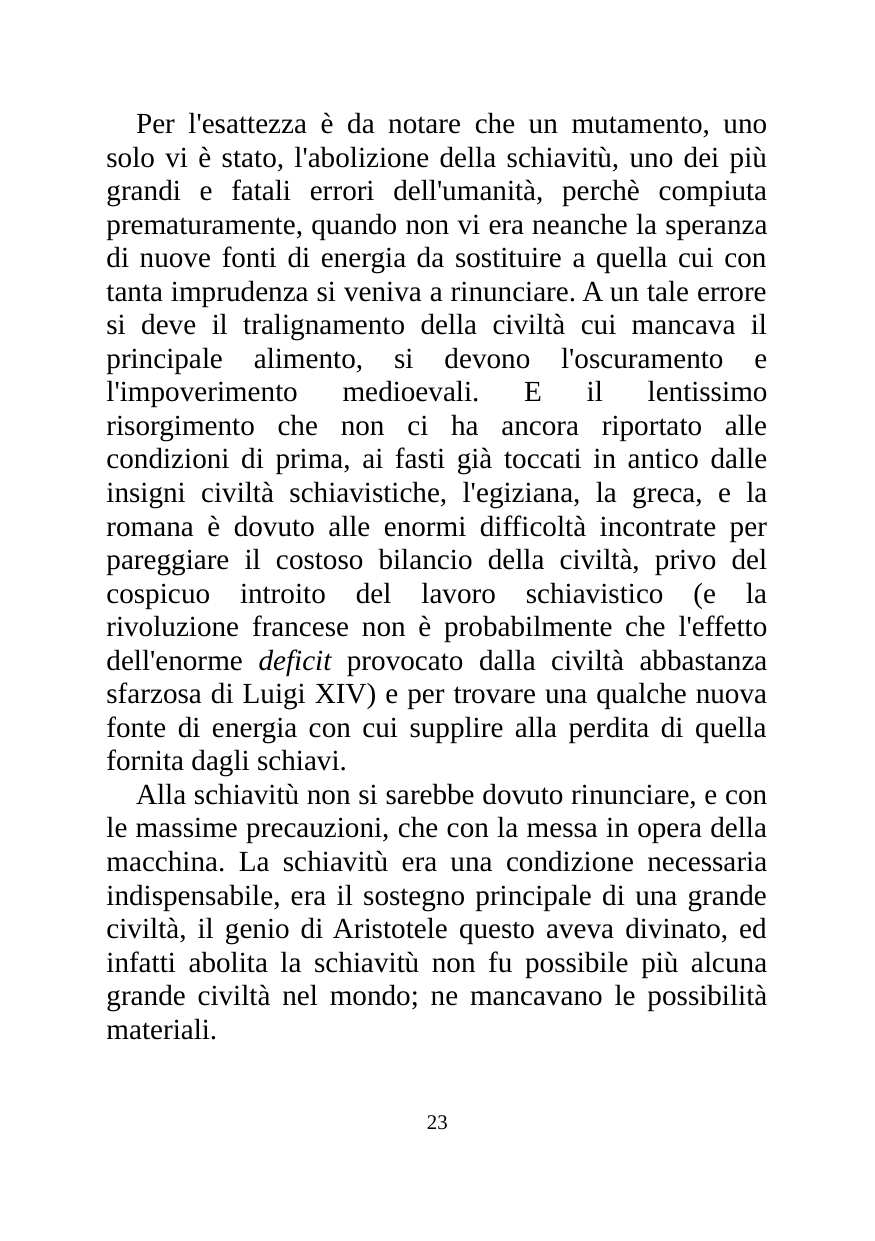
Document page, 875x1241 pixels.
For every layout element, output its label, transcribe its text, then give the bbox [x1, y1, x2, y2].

text Per l'esattezza è da notare che un mutamento, uno solo vi è stato, l'abolizione della schiavitù, uno dei più grandi e fatali errori dell'umanità, perchè compiuta prematuramente, quando non vi era neanche la speranza di nuove fonti di energia da sostituire a quella cui con tanta imprudenza si veniva a rinunciare. A un tale errore si deve il tralignamento della civiltà cui mancava il principale alimento, si devono l'oscuramento e l'impoverimento medioevali. E il lentissimo risorgimento che non ci ha ancora riportato alle condizioni di prima, ai fasti già toccati in antico dalle insigni civiltà schiavistiche, l'egiziana, la greca, e la romana è dovuto alle enormi difficoltà incontrate per pareggiare il costoso bilancio della civiltà, privo del cospicuo introito del lavoro schiavistico (e la rivoluzione francese non è probabilmente che l'effetto dell'enorme deficit provocato dalla civiltà abbastanza sfarzosa di Luigi XIV) e per trovare una qualche nuova fonte di energia con cui supplire alla perdita di quella fornita dagli schiavi. [106, 106, 768, 777]
text Alla schiavitù non si sarebbe dovuto rinunciare, e con le massime precauzioni, che con la messa in opera della macchina. La schiavitù era una condizione necessaria indispensabile, era il sostegno principale di una grande civiltà, il genio di Aristotele questo aveva divinato, ed infatti abolita la schiavitù non fu possibile più alcuna grande civiltà nel mondo; ne mancavano le possibilità materiali. [106, 777, 768, 1045]
